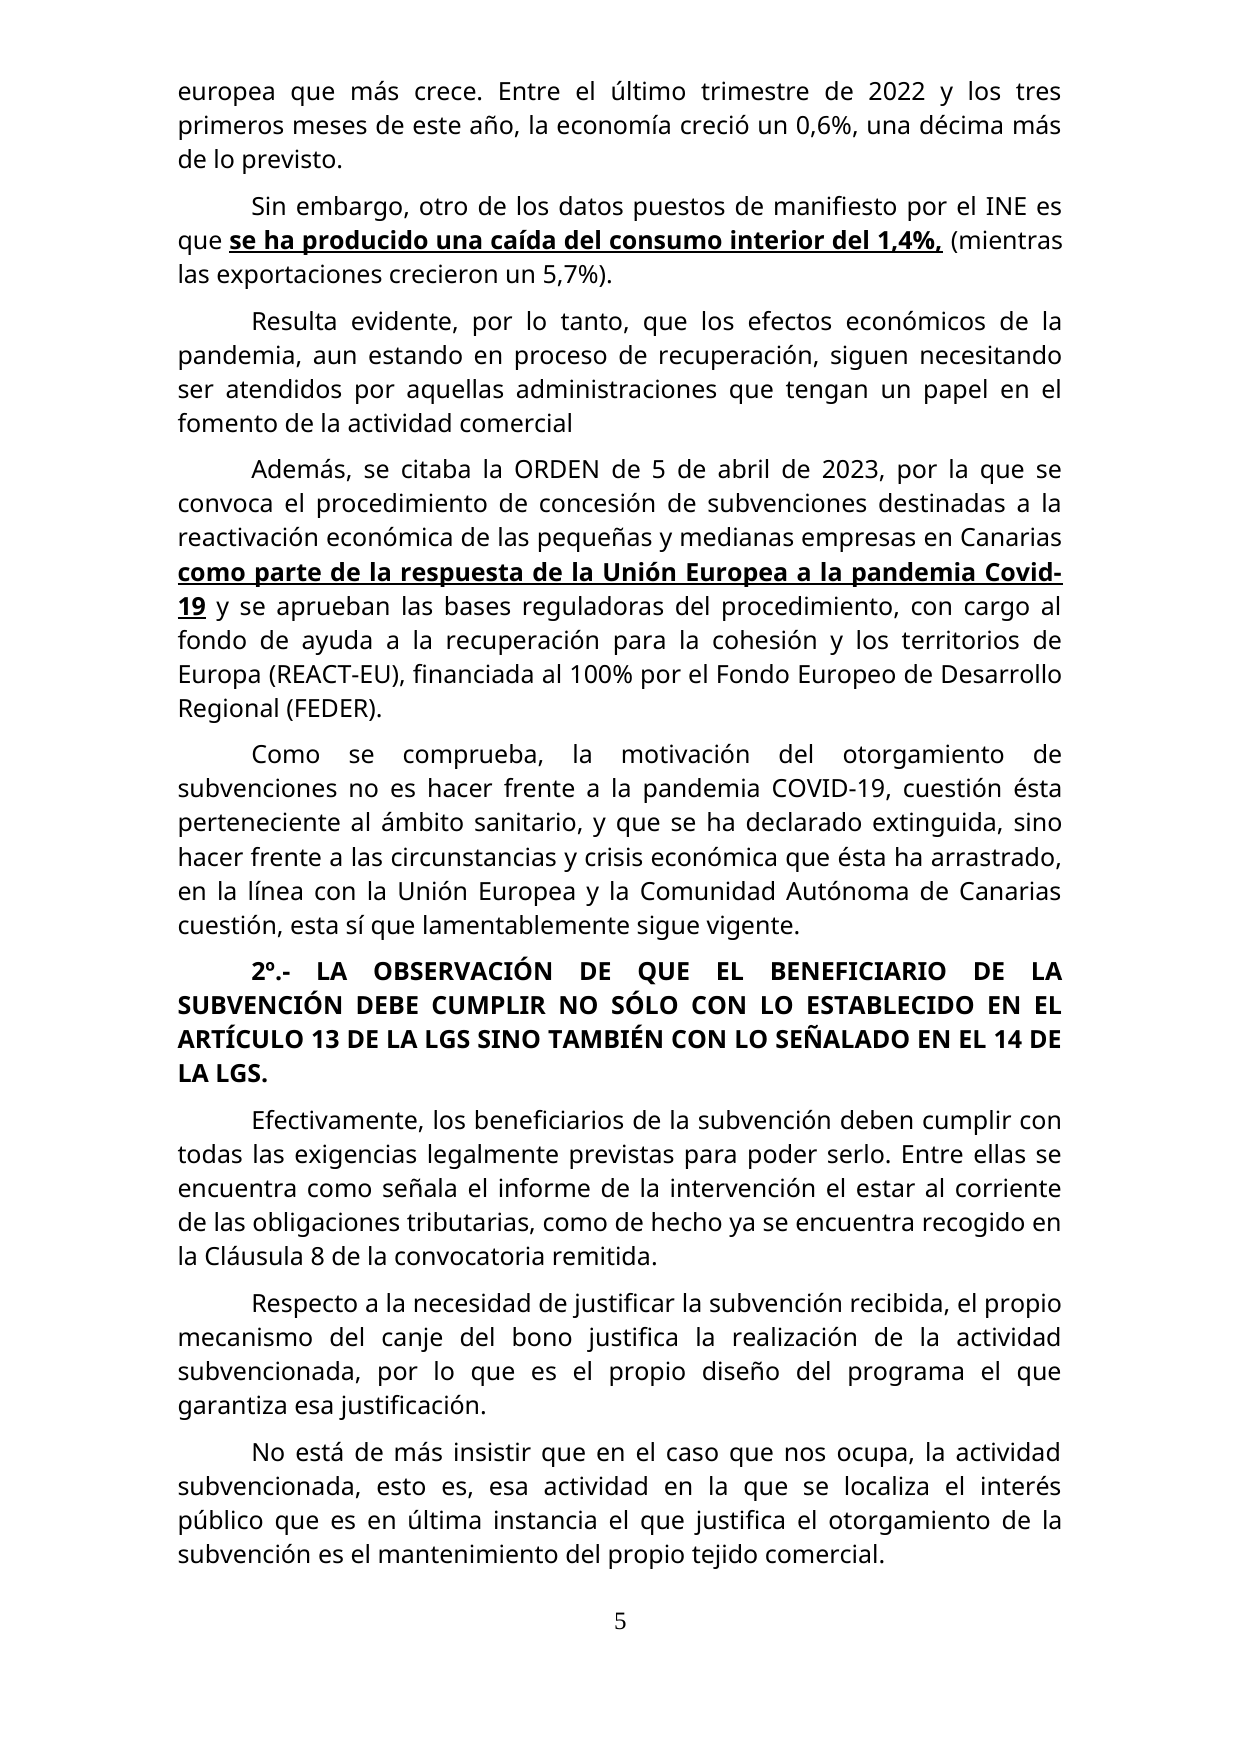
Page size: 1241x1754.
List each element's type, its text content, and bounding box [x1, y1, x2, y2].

text Efectivamente, los beneficiarios de la subvención deben cumplir con todas las exigencias legalmente previstas para poder serlo. Entre ellas se encuentra como señala el informe de la intervención el estar al corriente de las obligaciones tributarias, como de hecho ya se encuentra recogido en la Cláusula 8 de la convocatoria remitida. [177, 1103, 1063, 1273]
text Resulta evidente, por lo tanto, que los efectos económicos de la pandemia, aun estando en proceso de recuperación, siguen necesitando ser atendidos por aquellas administraciones que tengan un papel en el fomento de la actividad comercial [177, 303, 1063, 439]
text 2º.- LA OBSERVACIÓN DE QUE EL BENEFICIARIO DE LA SUBVENCIÓN DEBE CUMPLIR NO SÓLO CON LO ESTABLECIDO EN EL ARTÍCULO 13 DE LA LGS SINO TAMBIÉN CON LO SEÑALADO EN EL 14 DE LA LGS. [177, 954, 1063, 1090]
text Además, se citaba la ORDEN de 5 de abril de 2023, por la que se convoca el procedimiento de concesión de subvenciones destinadas a la reactivación económica de las pequeñas y medianas empresas en Canarias como parte de la respuesta de la Unión Europea a la pandemia Covid- [177, 452, 1063, 583]
text No está de más insistir que en el caso que nos ocupa, la actividad subvencionada, esto es, esa actividad en la que se localiza el interés público que es en última instancia el que justifica el otorgamiento de la subvención es el mantenimiento del propio tejido comercial. [177, 1434, 1063, 1570]
text Respecto a la necesidad de justificar la subvención recibida, el propio mecanismo del canje del bono justifica la realización de la actividad subvencionada, por lo que es el propio diseño del programa el que garantiza esa justificación. [177, 1285, 1063, 1422]
text Sin embargo, otro de los datos puestos de manifiesto por el INE es que se ha producido una caída del consumo interior del 1,4%, (mientras las exportaciones crecieron un 5,7%). [177, 188, 1063, 291]
text europea que más crece. Entre el último trimestre de 2022 y los tres primeros meses de este año, la economía creció un 0,6%, una décima más de lo previsto. [177, 74, 1063, 176]
text 19 y se aprueban las bases reguladoras del procedimiento, con cargo al fondo de ayuda a la recuperación para la cohesión y los territorios de Europa (REACT-EU), financiada al 100% por el Fondo Europeo de Desarrollo Regional (FEDER). [177, 584, 1063, 724]
text Como se comprueba, la motivación del otorgamiento de subvenciones no es hacer frente a la pandemia COVID-19, cuestión ésta perteneciente al ámbito sanitario, y que se ha declarado extinguida, sino hacer frente a las circunstancias y crisis económica que ésta ha arrastrado, en la línea con la Unión Europea y la Comunidad Autónoma de Canarias cuestión, esta sí que lamentablemente sigue vigente. [177, 737, 1063, 941]
